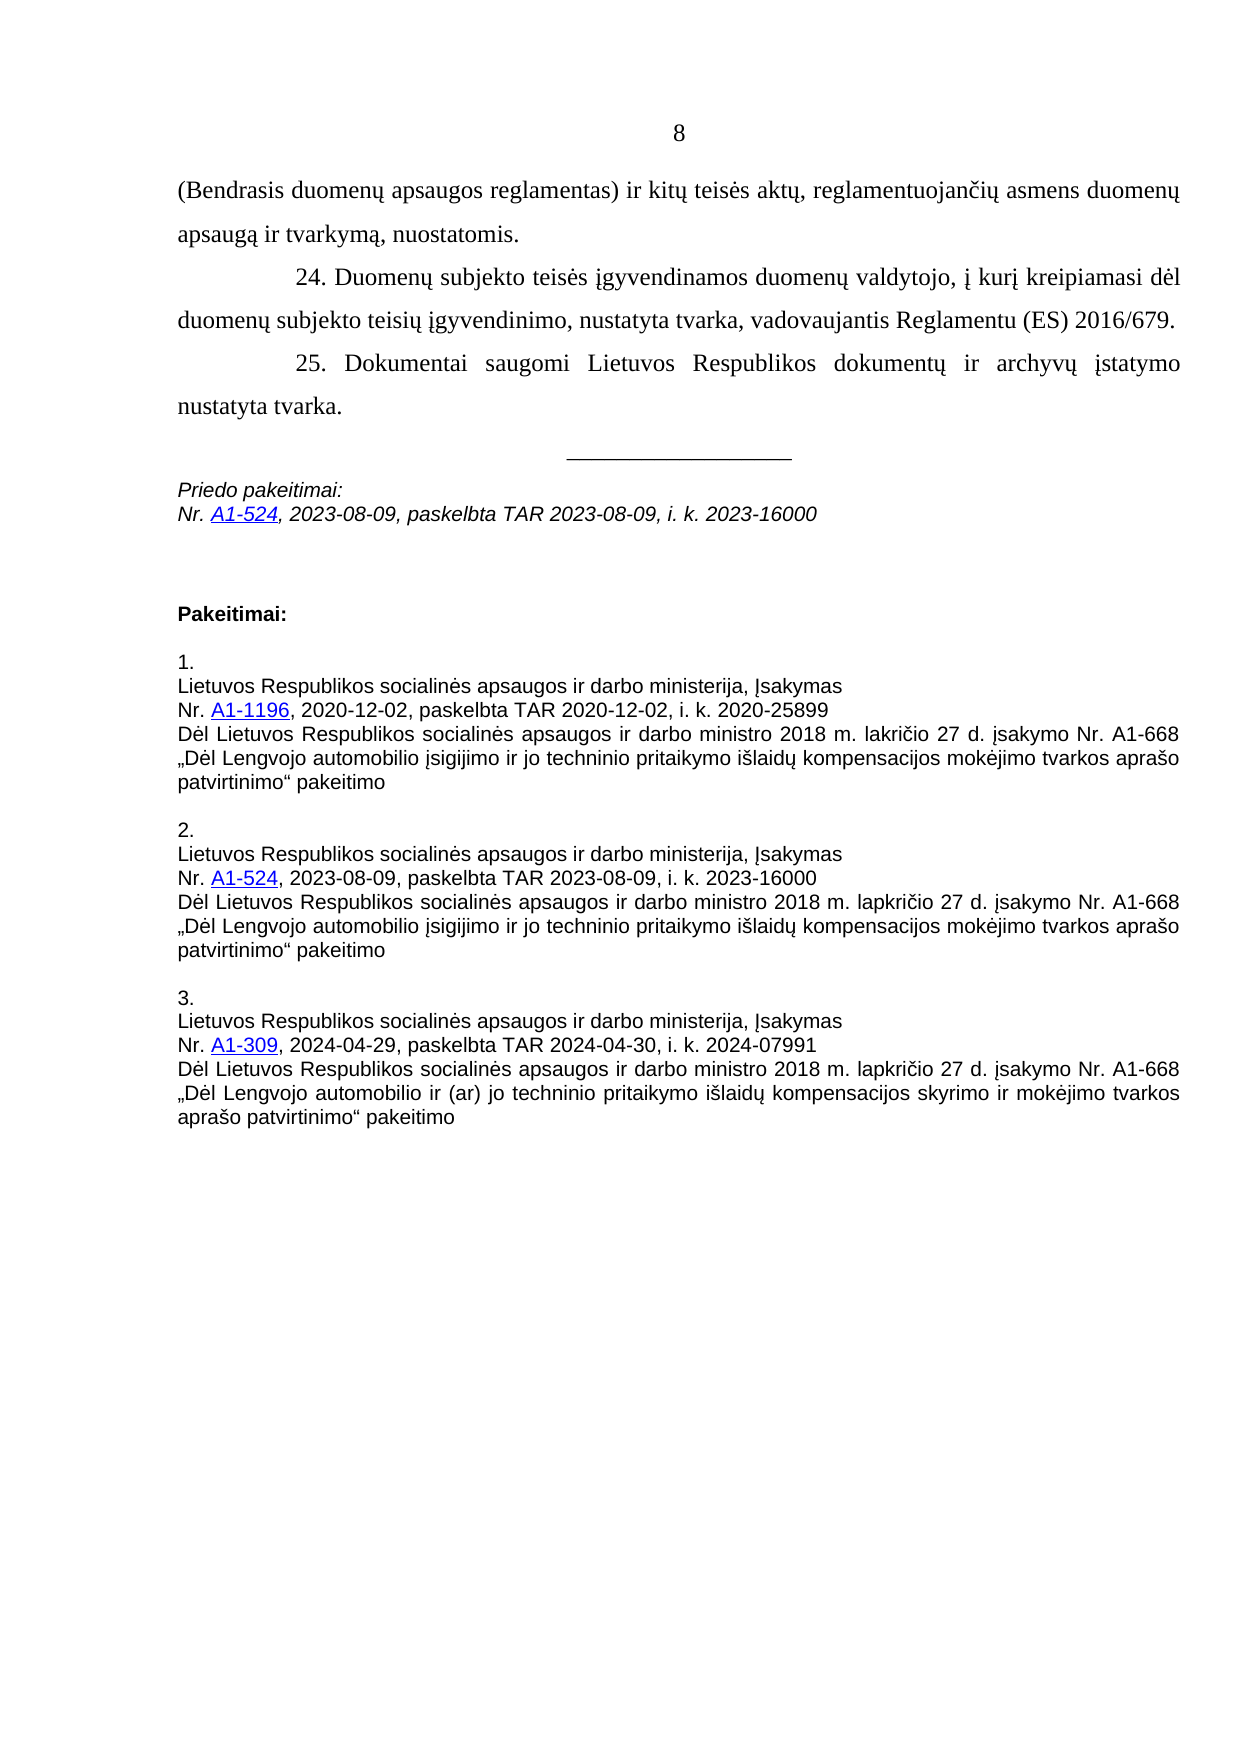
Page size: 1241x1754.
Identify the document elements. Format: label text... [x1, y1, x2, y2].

text Lietuvos Respublikos socialinės apsaugos ir darbo ministerija, Įsakymas [177, 842, 1181, 866]
text 2. [177, 818, 1181, 842]
text (Bendrasis duomenų apsaugos reglamentas) ir kitų teisės aktų, reglamentuojančių asmens duomenų apsaugą ir tvarkymą, nuostatomis. [177, 176, 1181, 247]
text Pakeitimai: [177, 602, 1181, 626]
text Lietuvos Respublikos socialinės apsaugos ir darbo ministerija, Įsakymas [177, 1009, 1181, 1033]
text __________________ [177, 434, 1181, 463]
text Dėl Lietuvos Respublikos socialinės apsaugos ir darbo ministro 2018 m. lapkričio 27 d. įsakymo Nr. A1-668 „Dėl Lengvojo automobilio ir (ar) jo techninio pritaikymo išlaidų kompensacijos skyrimo ir mokėjimo tvarkos aprašo patvirtinimo“ pakeitimo [177, 1057, 1181, 1129]
text Nr. A1-524, 2023-08-09, paskelbta TAR 2023-08-09, i. k. 2023-16000 [177, 501, 1181, 525]
text Nr. A1-1196, 2020-12-02, paskelbta TAR 2020-12-02, i. k. 2020-25899 [177, 698, 1181, 722]
text Lietuvos Respublikos socialinės apsaugos ir darbo ministerija, Įsakymas [177, 674, 1181, 698]
text Nr. A1-524, 2023-08-09, paskelbta TAR 2023-08-09, i. k. 2023-16000 [177, 866, 1181, 889]
text 3. [177, 985, 1181, 1009]
text Nr. A1-309, 2024-04-29, paskelbta TAR 2024-04-30, i. k. 2024-07991 [177, 1033, 1181, 1057]
text 1. [177, 650, 1181, 674]
text Dėl Lietuvos Respublikos socialinės apsaugos ir darbo ministro 2018 m. lakričio 27 d. įsakymo Nr. A1-668 „Dėl Lengvojo automobilio įsigijimo ir jo techninio pritaikymo išlaidų kompensacijos mokėjimo tvarkos aprašo patvirtinimo“ pakeitimo [177, 722, 1181, 794]
text Priedo pakeitimai: [177, 477, 1181, 501]
text 25. Dokumentai saugomi Lietuvos Respublikos dokumentų ir archyvų įstatymo nustatyta tvarka. [177, 348, 1181, 420]
text 24. Duomenų subjekto teisės įgyvendinamos duomenų valdytojo, į kurį kreipiamasi dėl duomenų subjekto teisių įgyvendinimo, nustatyta tvarka, vadovaujantis Reglamentu (ES) 2016/679. [177, 262, 1181, 334]
text Dėl Lietuvos Respublikos socialinės apsaugos ir darbo ministro 2018 m. lapkričio 27 d. įsakymo Nr. A1-668 „Dėl Lengvojo automobilio įsigijimo ir jo techninio pritaikymo išlaidų kompensacijos mokėjimo tvarkos aprašo patvirtinimo“ pakeitimo [177, 889, 1181, 961]
